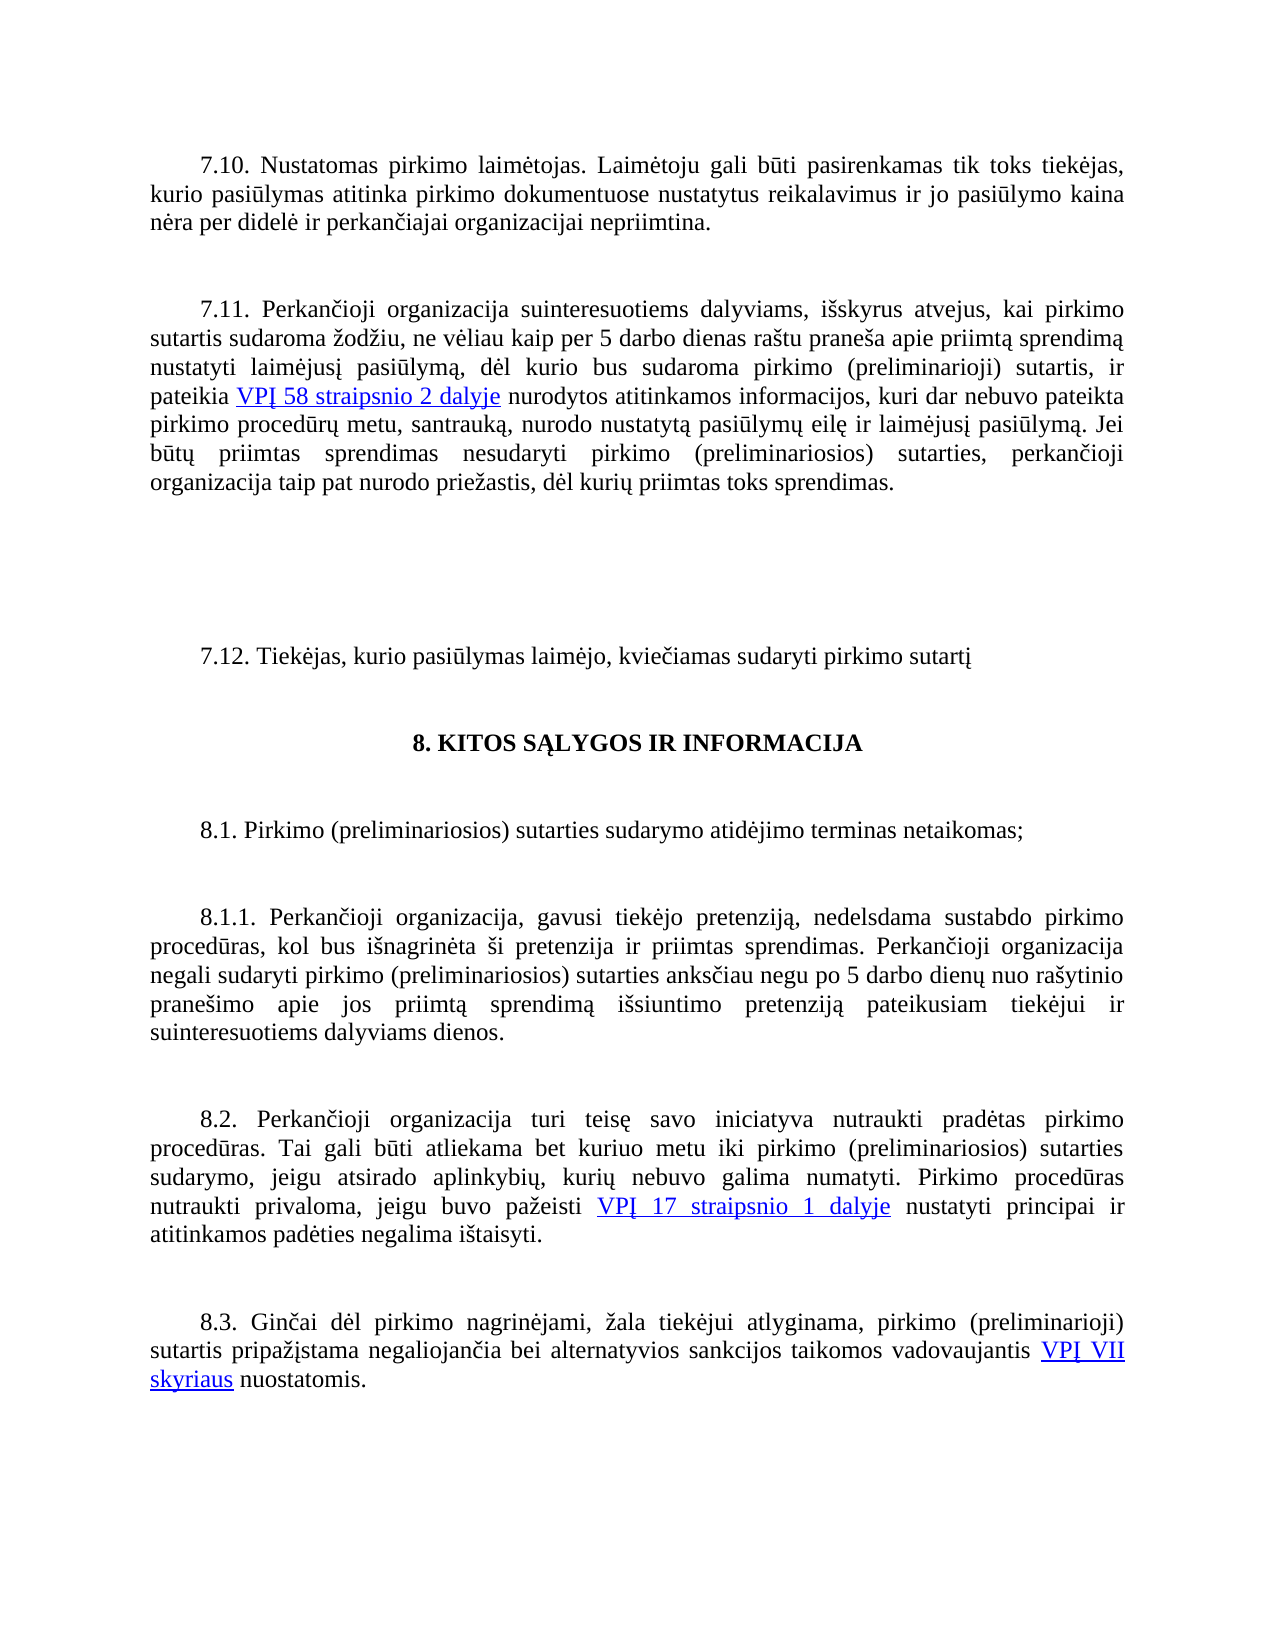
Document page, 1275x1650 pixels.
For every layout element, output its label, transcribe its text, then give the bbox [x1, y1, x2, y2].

text 8.2. Perkančioji organizacija turi teisę savo iniciatyva nutraukti pradėtas pirkimo procedūras. Tai gali būti atliekama bet kuriuo metu iki pirkimo (preliminariosios) sutarties sudarymo, jeigu atsirado aplinkybių, kurių nebuvo galima numatyti. Pirkimo procedūras nutraukti privaloma, jeigu buvo pažeisti VPĮ 17 straipsnio 1 dalyje nustatyti principai ir atitinkamos padėties negalima ištaisyti. [150, 1104, 1125, 1248]
text 8.3. Ginčai dėl pirkimo nagrinėjami, žala tiekėjui atlyginama, pirkimo (preliminarioji) sutartis pripažįstama negaliojančia bei alternatyvios sankcijos taikomos vadovaujantis VPĮ VII skyriaus nuostatomis. [150, 1307, 1125, 1393]
text 8. KITOS SĄLYGOS IR INFORMACIJA [150, 728, 1125, 757]
text 7.11. Perkančioji organizacija suinteresuotiems dalyviams, išskyrus atvejus, kai pirkimo sutartis sudaroma žodžiu, ne vėliau kaip per 5 darbo dienas raštu praneša apie priimtą sprendimą nustatyti laimėjusį pasiūlymą, dėl kurio bus sudaroma pirkimo (preliminarioji) sutartis, ir pateikia VPĮ 58 straipsnio 2 dalyje nurodytos atitinkamos informacijos, kuri dar nebuvo pateikta pirkimo procedūrų metu, santrauką, nurodo nustatytą pasiūlymų eilę ir laimėjusį pasiūlymą. Jei būtų priimtas sprendimas nesudaryti pirkimo (preliminariosios) sutarties, perkančioji organizacija taip pat nurodo priežastis, dėl kurių priimtas toks sprendimas. [150, 294, 1125, 496]
text 7.10. Nustatomas pirkimo laimėtojas. Laimėtoju gali būti pasirenkamas tik toks tiekėjas, kurio pasiūlymas atitinka pirkimo dokumentuose nustatytus reikalavimus ir jo pasiūlymo kaina nėra per didelė ir perkančiajai organizacijai nepriimtina. [150, 150, 1125, 236]
text 8.1. Pirkimo (preliminariosios) sutarties sudarymo atidėjimo terminas netaikomas; [150, 815, 1125, 844]
text 8.1.1. Perkančioji organizacija, gavusi tiekėjo pretenziją, nedelsdama sustabdo pirkimo procedūras, kol bus išnagrinėta ši pretenzija ir priimtas sprendimas. Perkančioji organizacija negali sudaryti pirkimo (preliminariosios) sutarties anksčiau negu po 5 darbo dienų nuo rašytinio pranešimo apie jos priimtą sprendimą išsiuntimo pretenziją pateikusiam tiekėjui ir suinteresuotiems dalyviams dienos. [150, 902, 1125, 1046]
text 7.12. Tiekėjas, kurio pasiūlymas laimėjo, kviečiamas sudaryti pirkimo sutartį [150, 641, 1125, 670]
